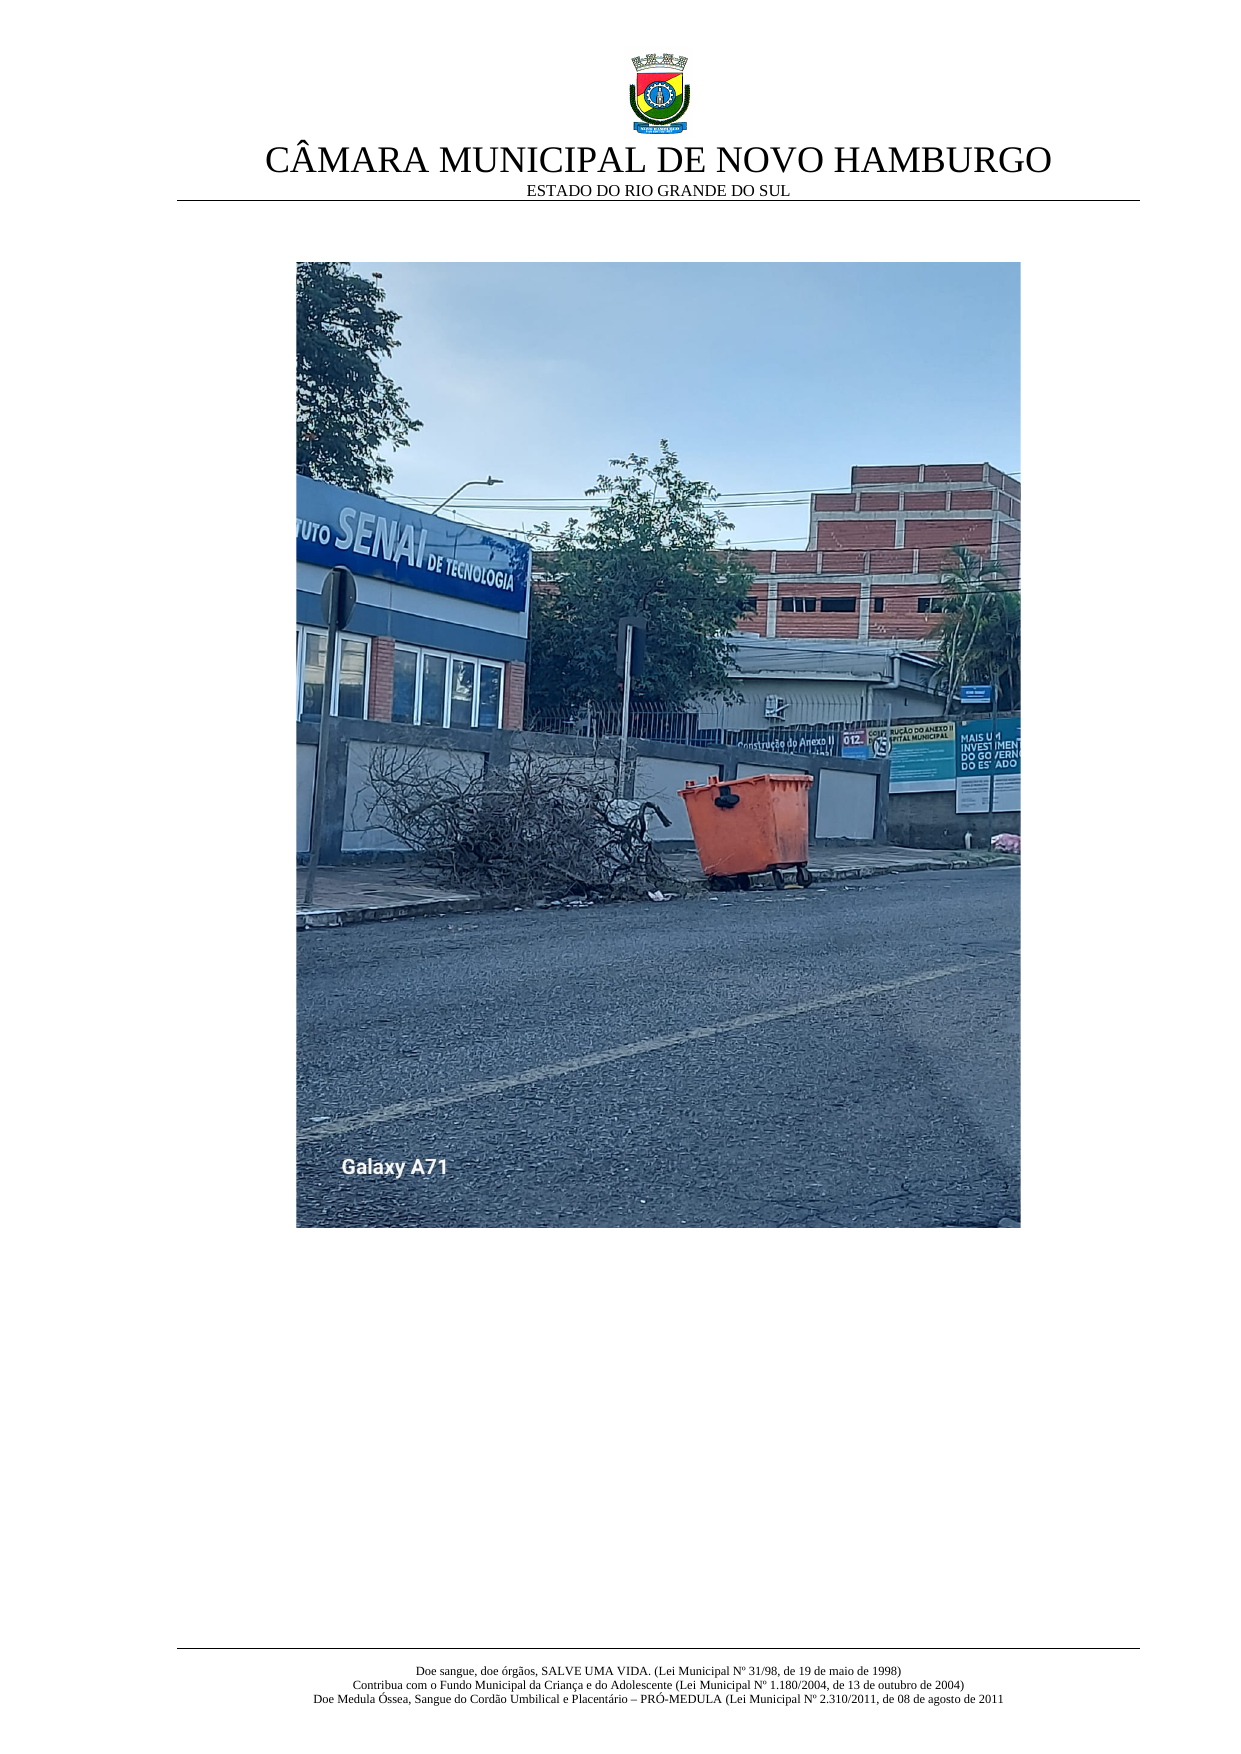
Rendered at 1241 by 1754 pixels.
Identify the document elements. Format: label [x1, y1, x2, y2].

picture [624, 47, 693, 138]
picture [296, 262, 1021, 1228]
